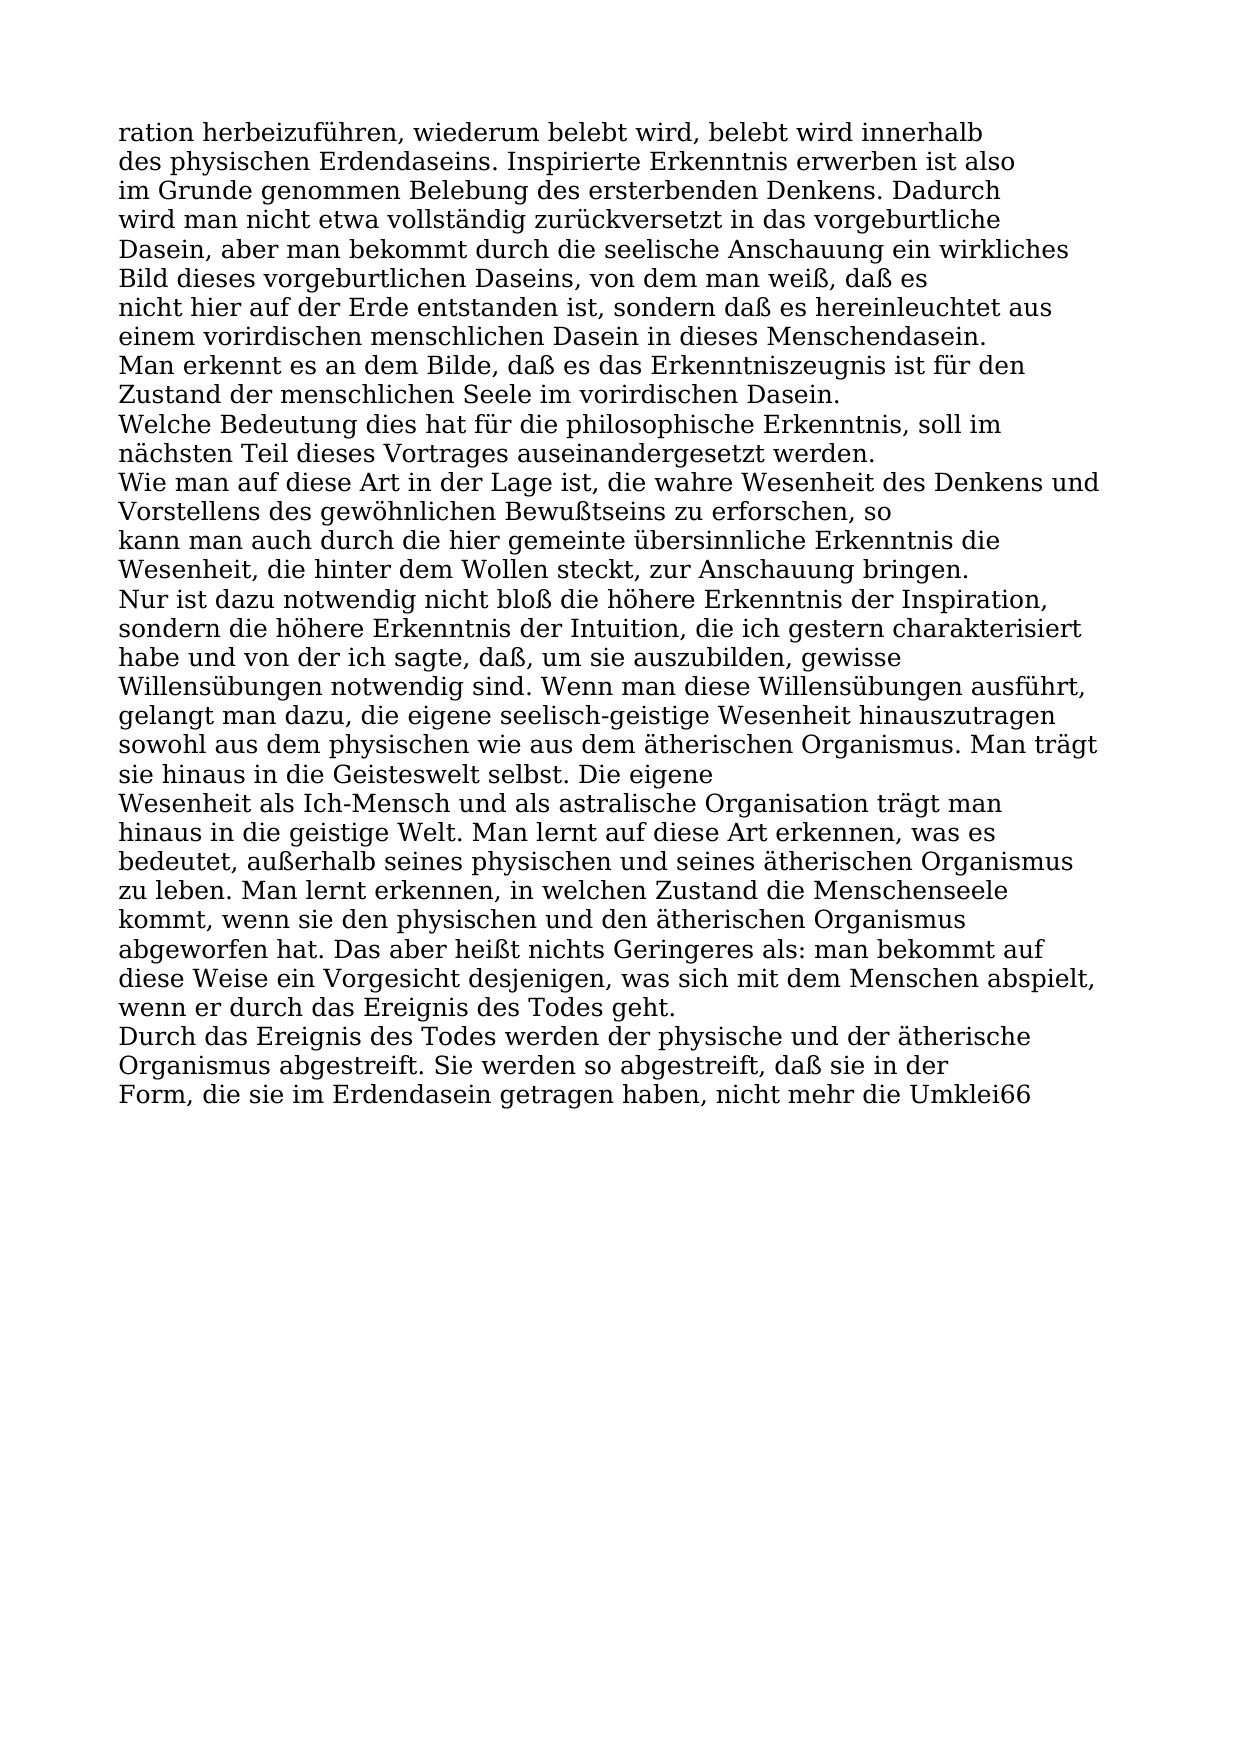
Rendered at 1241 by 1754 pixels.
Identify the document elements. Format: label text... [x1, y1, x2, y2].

text hinaus in die geistige Welt. Man lernt auf diese Art erkennen, was es bedeutet, außerhalb seines physischen und seines ätherischen Organismus [118, 818, 1122, 876]
text Wesenheit als Ich-Mensch und als astralische Organisation trägt man [118, 789, 1122, 818]
text kommt, wenn sie den physischen und den ätherischen Organismus abgeworfen hat. Das aber heißt nichts Geringeres als: man bekommt auf [118, 906, 1122, 964]
text zu leben. Man lernt erkennen, in welchen Zustand die Menschenseele [118, 876, 1122, 906]
text kann man auch durch die hier gemeinte übersinnliche Erkenntnis die [118, 526, 1122, 556]
text Dasein, aber man bekommt durch die seelische Anschauung ein wirkliches Bild dieses vorgeburtlichen Daseins, von dem man weiß, daß es [118, 235, 1122, 293]
text Welche Bedeutung dies hat für die philosophische Erkenntnis, soll im [118, 410, 1122, 439]
text Durch das Ereignis des Todes werden der physische und der ätherische Organismus abgestreift. Sie werden so abgestreift, daß sie in der [118, 1022, 1122, 1081]
text Wesenheit, die hinter dem Wollen steckt, zur Anschauung bringen. [118, 556, 1122, 585]
text wird man nicht etwa vollständig zurückversetzt in das vorgeburtliche [118, 206, 1122, 235]
text Form, die sie im Erdendasein getragen haben, nicht mehr die Umklei66 [118, 1081, 1122, 1110]
text Nur ist dazu notwendig nicht bloß die höhere Erkenntnis der Inspiration, sondern die höhere Erkenntnis der Intuition, die ich gestern charakterisiert habe und von der ich sagte, daß, um sie auszubilden, gewisse [118, 585, 1122, 672]
text diese Weise ein Vorgesicht desjenigen, was sich mit dem Menschen abspielt, wenn er durch das Ereignis des Todes geht. [118, 964, 1122, 1022]
text Zustand der menschlichen Seele im vorirdischen Dasein. [118, 381, 1122, 410]
text nächsten Teil dieses Vortrages auseinandergesetzt werden. [118, 439, 1122, 468]
text Wie man auf diese Art in der Lage ist, die wahre Wesenheit des Denkens und Vorstellens des gewöhnlichen Bewußtseins zu erforschen, so [118, 468, 1122, 526]
text des physischen Erdendaseins. Inspirierte Erkenntnis erwerben ist also [118, 147, 1122, 176]
text Willensübungen notwendig sind. Wenn man diese Willensübungen ausführt, gelangt man dazu, die eigene seelisch-geistige Wesenheit hinauszutragen sowohl aus dem physischen wie aus dem ätherischen Organismus. Man trägt sie hinaus in die Geisteswelt selbst. Die eigene [118, 672, 1122, 789]
text im Grunde genommen Belebung des ersterbenden Denkens. Dadurch [118, 176, 1122, 206]
text nicht hier auf der Erde entstanden ist, sondern daß es hereinleuchtet aus [118, 293, 1122, 322]
text ration herbeizuführen, wiederum belebt wird, belebt wird innerhalb [118, 118, 1122, 147]
text einem vorirdischen menschlichen Dasein in dieses Menschendasein. [118, 322, 1122, 351]
text Man erkennt es an dem Bilde, daß es das Erkenntniszeugnis ist für den [118, 351, 1122, 381]
